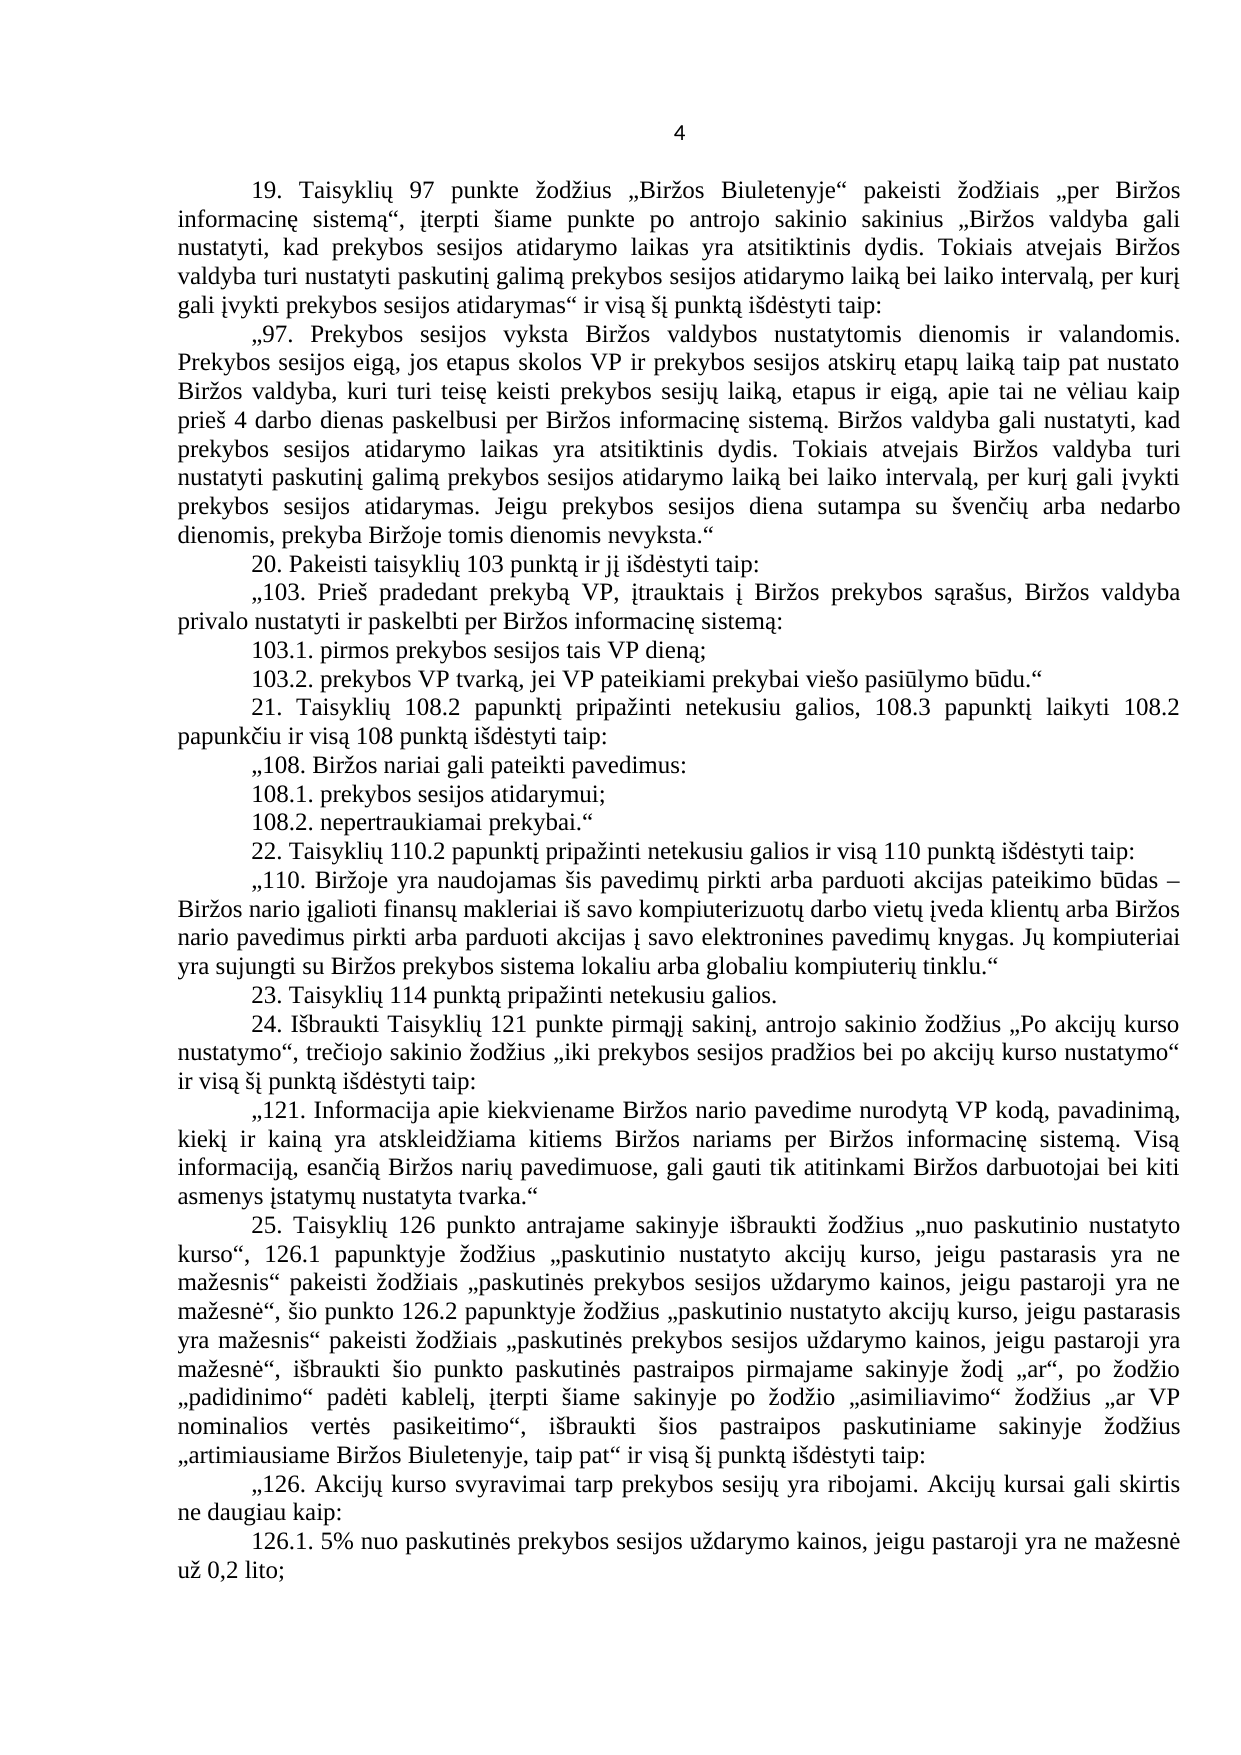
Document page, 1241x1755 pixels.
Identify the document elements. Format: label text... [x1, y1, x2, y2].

text „108. Biržos nariai gali pateikti pavedimus: [177, 750, 1181, 779]
text „97. Prekybos sesijos vyksta Biržos valdybos nustatytomis dienomis ir valandomis. Prekybos sesijos eigą, jos etapus skolos VP ir prekybos sesijos atskirų etapų laiką taip pat nustato Biržos valdyba, kuri turi teisę keisti prekybos sesijų laiką, etapus ir eigą, apie tai ne vėliau kaip prieš 4 darbo dienas paskelbusi per Biržos informacinę sistemą. Biržos valdyba gali nustatyti, kad prekybos sesijos atidarymo laikas yra atsitiktinis dydis. Tokiais atvejais Biržos valdyba turi nustatyti paskutinį galimą prekybos sesijos atidarymo laiką bei laiko intervalą, per kurį gali įvykti prekybos sesijos atidarymas. Jeigu prekybos sesijos diena sutampa su švenčių arba nedarbo dienomis, prekyba Biržoje tomis dienomis nevyksta.“ [177, 319, 1181, 549]
text „110. Biržoje yra naudojamas šis pavedimų pirkti arba parduoti akcijas pateikimo būdas – Biržos nario įgalioti finansų makleriai iš savo kompiuterizuotų darbo vietų įveda klientų arba Biržos nario pavedimus pirkti arba parduoti akcijas į savo elektronines pavedimų knygas. Jų kompiuteriai yra sujungti su Biržos prekybos sistema lokaliu arba globaliu kompiuterių tinklu.“ [177, 865, 1181, 980]
text 126.1. 5% nuo paskutinės prekybos sesijos uždarymo kainos, jeigu pastaroji yra ne mažesnė už 0,2 lito; [177, 1526, 1181, 1584]
text 103.2. prekybos VP tvarką, jei VP pateikiami prekybai viešo pasiūlymo būdu.“ [177, 664, 1181, 692]
text „126. Akcijų kurso svyravimai tarp prekybos sesijų yra ribojami. Akcijų kursai gali skirtis ne daugiau kaip: [177, 1469, 1181, 1526]
text 20. Pakeisti taisyklių 103 punktą ir jį išdėstyti taip: [177, 549, 1181, 577]
text 108.1. prekybos sesijos atidarymui; [177, 779, 1181, 807]
text 108.2. nepertraukiamai prekybai.“ [177, 807, 1181, 836]
text 24. Išbraukti Taisyklių 121 punkte pirmąjį sakinį, antrojo sakinio žodžius „Po akcijų kurso nustatymo“, trečiojo sakinio žodžius „iki prekybos sesijos pradžios bei po akcijų kurso nustatymo“ ir visą šį punktą išdėstyti taip: [177, 1009, 1181, 1095]
text 23. Taisyklių 114 punktą pripažinti netekusiu galios. [177, 980, 1181, 1009]
text 103.1. pirmos prekybos sesijos tais VP dieną; [177, 635, 1181, 664]
text „121. Informacija apie kiekviename Biržos nario pavedime nurodytą VP kodą, pavadinimą, kiekį ir kainą yra atskleidžiama kitiems Biržos nariams per Biržos informacinę sistemą. Visą informaciją, esančią Biržos narių pavedimuose, gali gauti tik atitinkami Biržos darbuotojai bei kiti asmenys įstatymų nustatyta tvarka.“ [177, 1095, 1181, 1210]
text 19. Taisyklių 97 punkte žodžius „Biržos Biuletenyje“ pakeisti žodžiais „per Biržos informacinę sistemą“, įterpti šiame punkte po antrojo sakinio sakinius „Biržos valdyba gali nustatyti, kad prekybos sesijos atidarymo laikas yra atsitiktinis dydis. Tokiais atvejais Biržos valdyba turi nustatyti paskutinį galimą prekybos sesijos atidarymo laiką bei laiko intervalą, per kurį gali įvykti prekybos sesijos atidarymas“ ir visą šį punktą išdėstyti taip: [177, 175, 1181, 319]
text 22. Taisyklių 110.2 papunktį pripažinti netekusiu galios ir visą 110 punktą išdėstyti taip: [177, 836, 1181, 865]
text „103. Prieš pradedant prekybą VP, įtrauktais į Biržos prekybos sąrašus, Biržos valdyba privalo nustatyti ir paskelbti per Biržos informacinę sistemą: [177, 577, 1181, 635]
text 21. Taisyklių 108.2 papunktį pripažinti netekusiu galios, 108.3 papunktį laikyti 108.2 papunkčiu ir visą 108 punktą išdėstyti taip: [177, 692, 1181, 750]
text 25. Taisyklių 126 punkto antrajame sakinyje išbraukti žodžius „nuo paskutinio nustatyto kurso“, 126.1 papunktyje žodžius „paskutinio nustatyto akcijų kurso, jeigu pastarasis yra ne mažesnis“ pakeisti žodžiais „paskutinės prekybos sesijos uždarymo kainos, jeigu pastaroji yra ne mažesnė“, šio punkto 126.2 papunktyje žodžius „paskutinio nustatyto akcijų kurso, jeigu pastarasis yra mažesnis“ pakeisti žodžiais „paskutinės prekybos sesijos uždarymo kainos, jeigu pastaroji yra mažesnė“, išbraukti šio punkto paskutinės pastraipos pirmajame sakinyje žodį „ar“, po žodžio „padidinimo“ padėti kablelį, įterpti šiame sakinyje po žodžio „asimiliavimo“ žodžius „ar VP nominalios vertės pasikeitimo“, išbraukti šios pastraipos paskutiniame sakinyje žodžius „artimiausiame Biržos Biuletenyje, taip pat“ ir visą šį punktą išdėstyti taip: [177, 1210, 1181, 1469]
